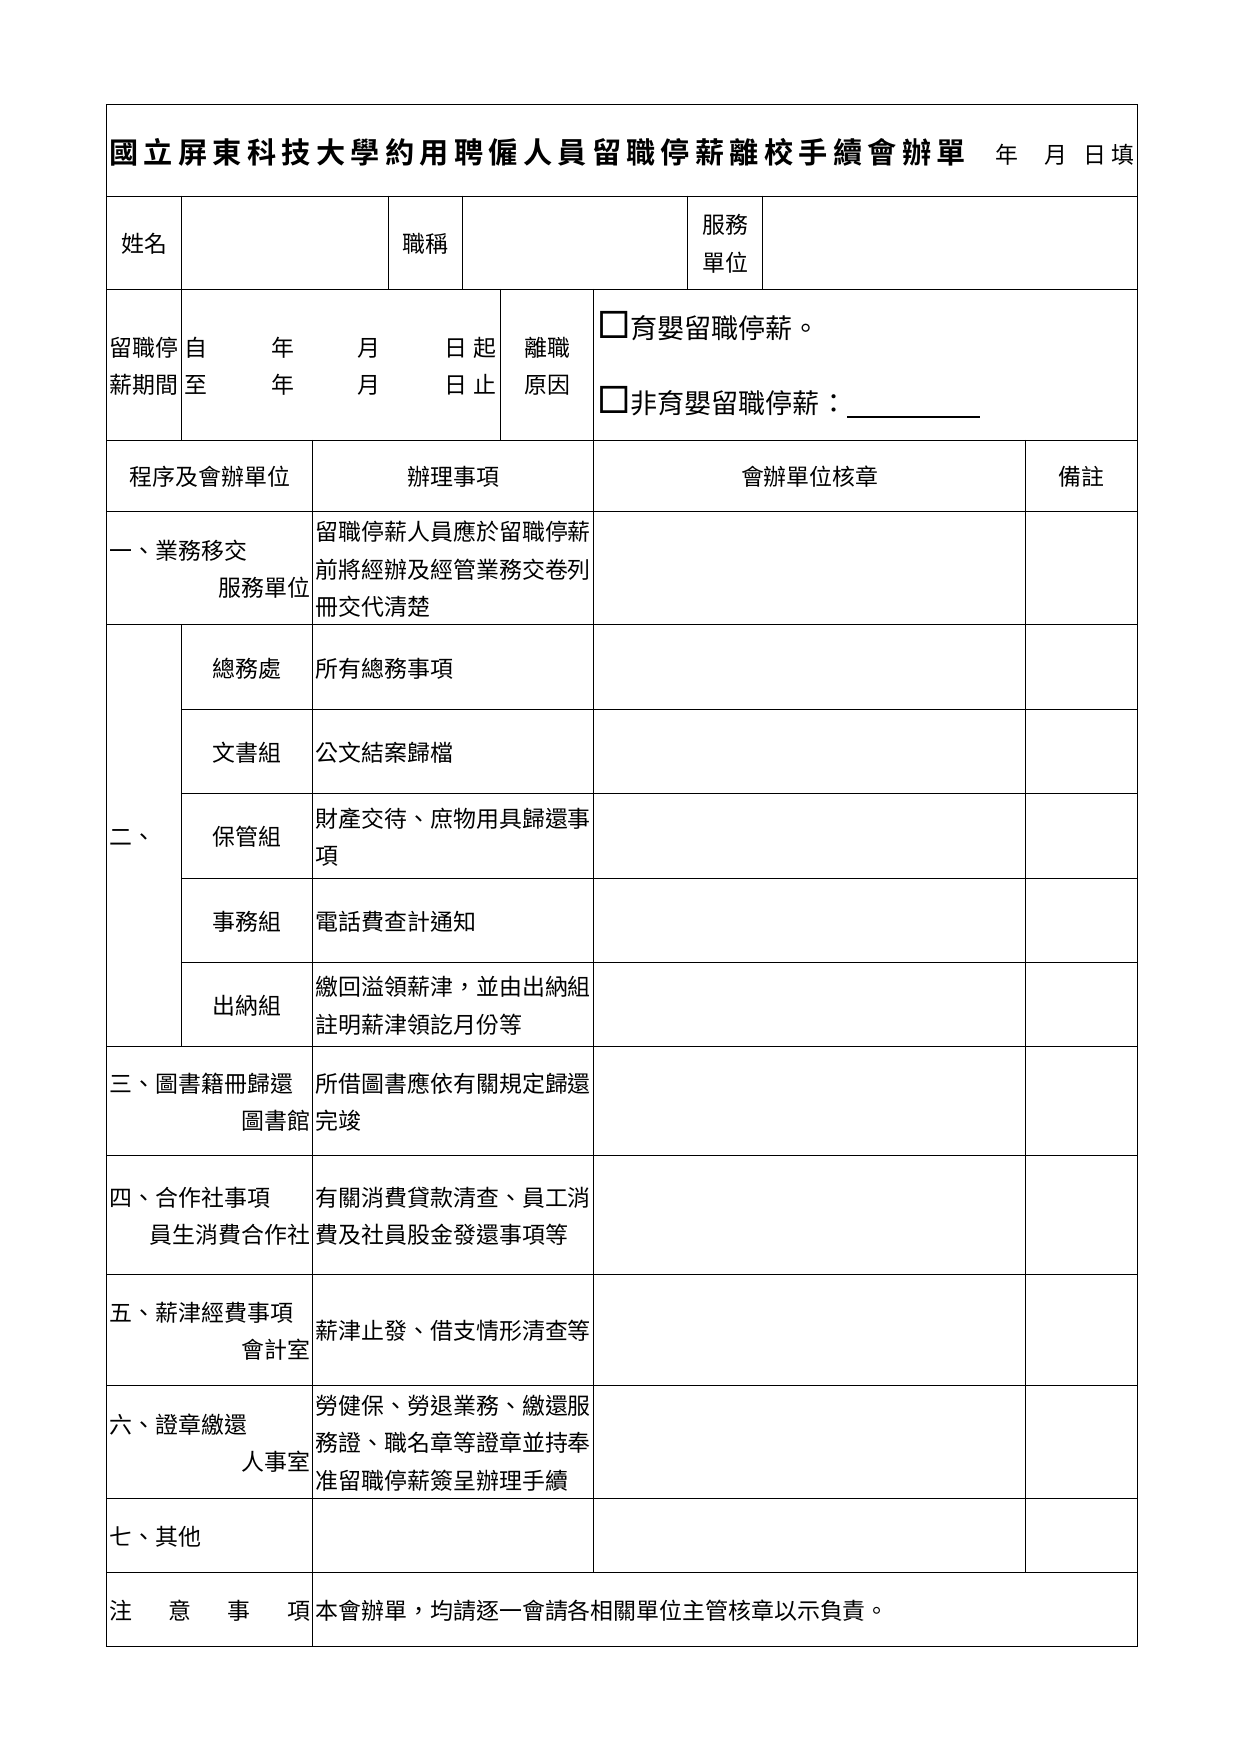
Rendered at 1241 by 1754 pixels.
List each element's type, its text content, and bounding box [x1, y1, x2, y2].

table_cell 注意事項 [107, 1573, 312, 1646]
table_cell 一、業務移交 服務單位 [107, 512, 312, 624]
table_cell 七、其他 [107, 1499, 312, 1572]
table_cell [594, 1386, 1025, 1498]
table_cell [594, 1047, 1025, 1155]
table_cell 電話費查計通知 [313, 879, 593, 962]
table_cell 五、薪津經費事項 會計室 [107, 1275, 312, 1384]
table_cell [1026, 1275, 1137, 1384]
table_header 國立屏東科技大學約用聘僱人員留職停薪離校手續會辦單 年 月 日填 [107, 105, 1137, 196]
table_cell 繳回溢領薪津，並由出納組註明薪津領訖月份等 [313, 963, 593, 1046]
table_cell [594, 794, 1025, 877]
table_cell 程序及會辦單位 [107, 441, 312, 511]
table_cell [1026, 794, 1137, 877]
table_cell [594, 1275, 1025, 1384]
table_cell [594, 1499, 1025, 1572]
table_cell [1026, 1499, 1137, 1572]
table_cell [763, 197, 1137, 289]
table_cell 姓名 [107, 197, 181, 289]
table_cell 三、圖書籍冊歸還 圖書館 [107, 1047, 312, 1155]
table_cell [594, 710, 1025, 793]
table_cell 事務組 [182, 879, 312, 962]
table_cell [1026, 963, 1137, 1046]
table_cell 留職停薪人員應於留職停薪前將經辦及經管業務交卷列冊交代清楚 [313, 512, 593, 624]
table_cell 所有總務事項 [313, 625, 593, 709]
table_cell 二、 [107, 625, 181, 1046]
table_cell 保管組 [182, 794, 312, 877]
table_cell 有關消費貸款清查、員工消費及社員股金發還事項等 [313, 1156, 593, 1274]
table_cell 會辦單位核章 [594, 441, 1025, 511]
table_cell 出納組 [182, 963, 312, 1046]
table_cell 文書組 [182, 710, 312, 793]
table_cell [1026, 1156, 1137, 1274]
table_cell 公文結案歸檔 [313, 710, 593, 793]
table_cell [1026, 1386, 1137, 1498]
table_cell 自 年 月 日起 至 年 月 日止 [182, 290, 500, 440]
table_cell [1026, 1047, 1137, 1155]
table_cell 勞健保、勞退業務、繳還服務證、職名章等證章並持奉准留職停薪簽呈辦理手續 [313, 1386, 593, 1498]
table_cell 職稱 [389, 197, 462, 289]
table_cell 辦理事項 [313, 441, 593, 511]
table_cell [182, 197, 388, 289]
table_cell 四、合作社事項 員生消費合作社 [107, 1156, 312, 1274]
table_cell [1026, 710, 1137, 793]
table_cell 離職 原因 [501, 290, 593, 440]
table_cell 服務 單位 [688, 197, 762, 289]
table_cell 六、證章繳還 人事室 [107, 1386, 312, 1498]
table_cell [594, 879, 1025, 962]
table_cell [594, 512, 1025, 624]
table_cell 留職停薪期間 [107, 290, 181, 440]
table_cell 備註 [1026, 441, 1137, 511]
table_cell [1026, 879, 1137, 962]
table_cell [1026, 625, 1137, 709]
table_cell [594, 625, 1025, 709]
table_cell 總務處 [182, 625, 312, 709]
table_cell 育嬰留職停薪。 非育嬰留職停薪： [594, 290, 1137, 440]
table_cell 所借圖書應依有關規定歸還完竣 [313, 1047, 593, 1155]
table_cell 本會辦單，均請逐一會請各相關單位主管核章以示負責。 [313, 1573, 1137, 1646]
table_cell [1026, 512, 1137, 624]
table_cell [313, 1499, 593, 1572]
table_cell 財產交待、庶物用具歸還事項 [313, 794, 593, 877]
table_cell [594, 1156, 1025, 1274]
table_cell 薪津止發、借支情形清查等 [313, 1275, 593, 1384]
table_cell [463, 197, 687, 289]
table_cell [594, 963, 1025, 1046]
